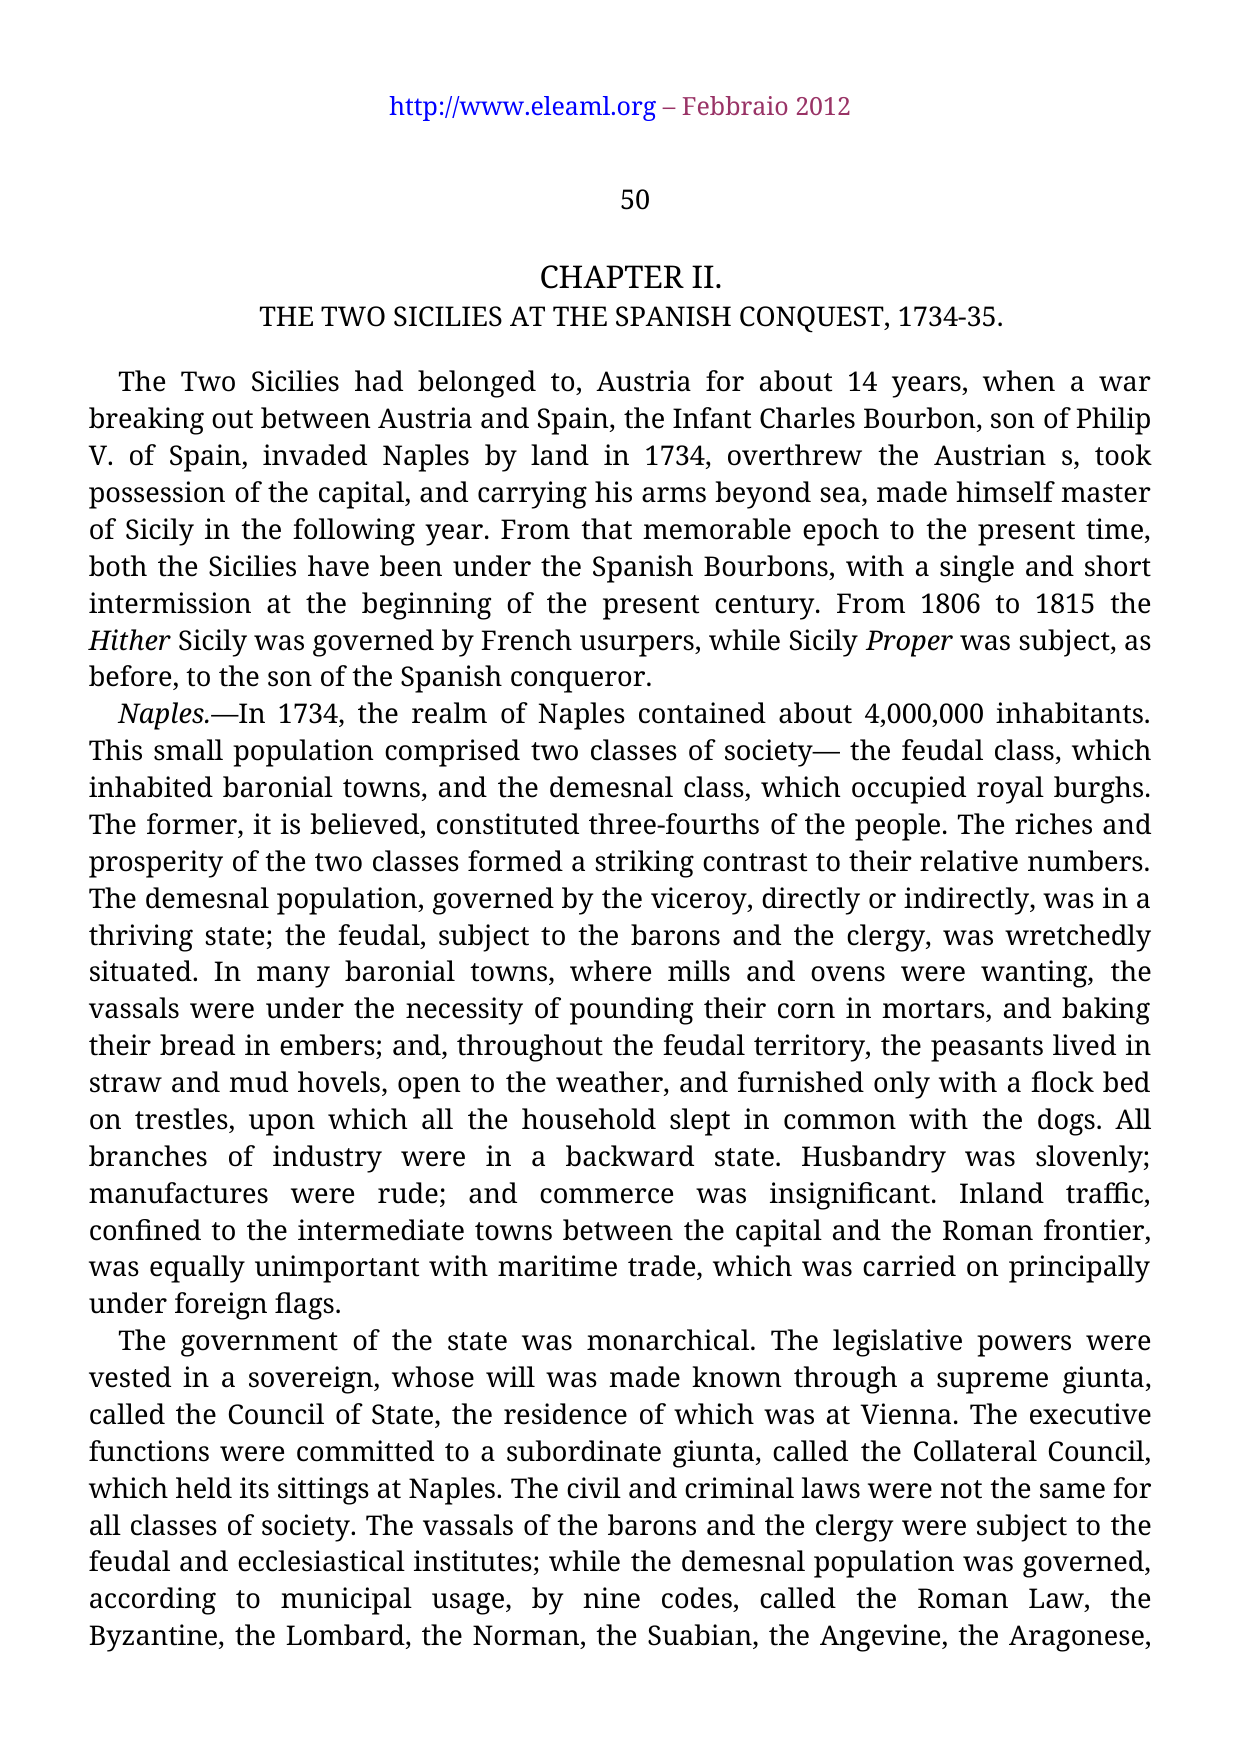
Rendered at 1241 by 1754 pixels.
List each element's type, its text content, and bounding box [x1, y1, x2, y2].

text The government of the state was monarchical. The legislative powers were vested in a sovereign, whose will was made known through a supreme giunta, called the Council of State, the residence of which was at Vienna. The executive functions were committed to a subordinate giunta, called the Collateral Council, which held its sittings at Naples. The civil and criminal laws were not the same for all classes of society. The vassals of the barons and the clergy were subject to the feudal and ecclesiastical institutes; while the demesnal population was governed, according to municipal usage, by nine codes, called the Roman Law, the Byzantine, the Lombard, the Norman, the Suabian, the Angevine, the Aragonese, [88, 1322, 1152, 1653]
text The Two Sicilies had belonged to, Austria for about 14 years, when a war breaking out between Austria and Spain, the Infant Charles Bourbon, son of Philip V. of Spain, invaded Naples by land in 1734, overthrew the Austrian s, took possession of the capital, and carrying his arms beyond sea, made himself master of Sicily in the following year. From that memorable epoch to the present time, both the Sicilies have been under the Spanish Bourbons, with a single and short intermission at the beginning of the present century. From 1806 to 1815 the Hither Sicily was governed by French usurpers, while Sicily Proper was subject, as before, to the son of the Spanish conqueror. [88, 363, 1152, 695]
text THE TWO SICILIES AT THE SPANISH CONQUEST, 1734-35. [88, 297, 1152, 334]
text Naples.—In 1734, the realm of Naples contained about 4,000,000 inhabitants. This small population comprised two classes of society— the feudal class, which inhabited baronial towns, and the demesnal class, which occupied royal burghs. The former, it is believed, constituted three-fourths of the people. The riches and prosperity of the two classes formed a striking contrast to their relative numbers. The demesnal population, governed by the viceroy, directly or indirectly, was in a thriving state; the feudal, subject to the barons and the clergy, was wretchedly situated. In many baronial towns, where mills and ovens were wanting, the vassals were under the necessity of pounding their corn in mortars, and baking their bread in embers; and, throughout the feudal territory, the peasants lived in straw and mud hovels, open to the weather, and furnished only with a flock bed on trestles, upon which all the household slept in common with the dogs. All branches of industry were in a backward state. Husbandry was slovenly; manufactures were rude; and commerce was insignificant. Inland traffic, confined to the intermediate towns between the capital and the Roman frontier, was equally unimportant with maritime trade, which was carried on principally under foreign flags. [88, 695, 1152, 1322]
text CHAPTER II. [88, 254, 1152, 297]
text 50 [88, 181, 1152, 218]
